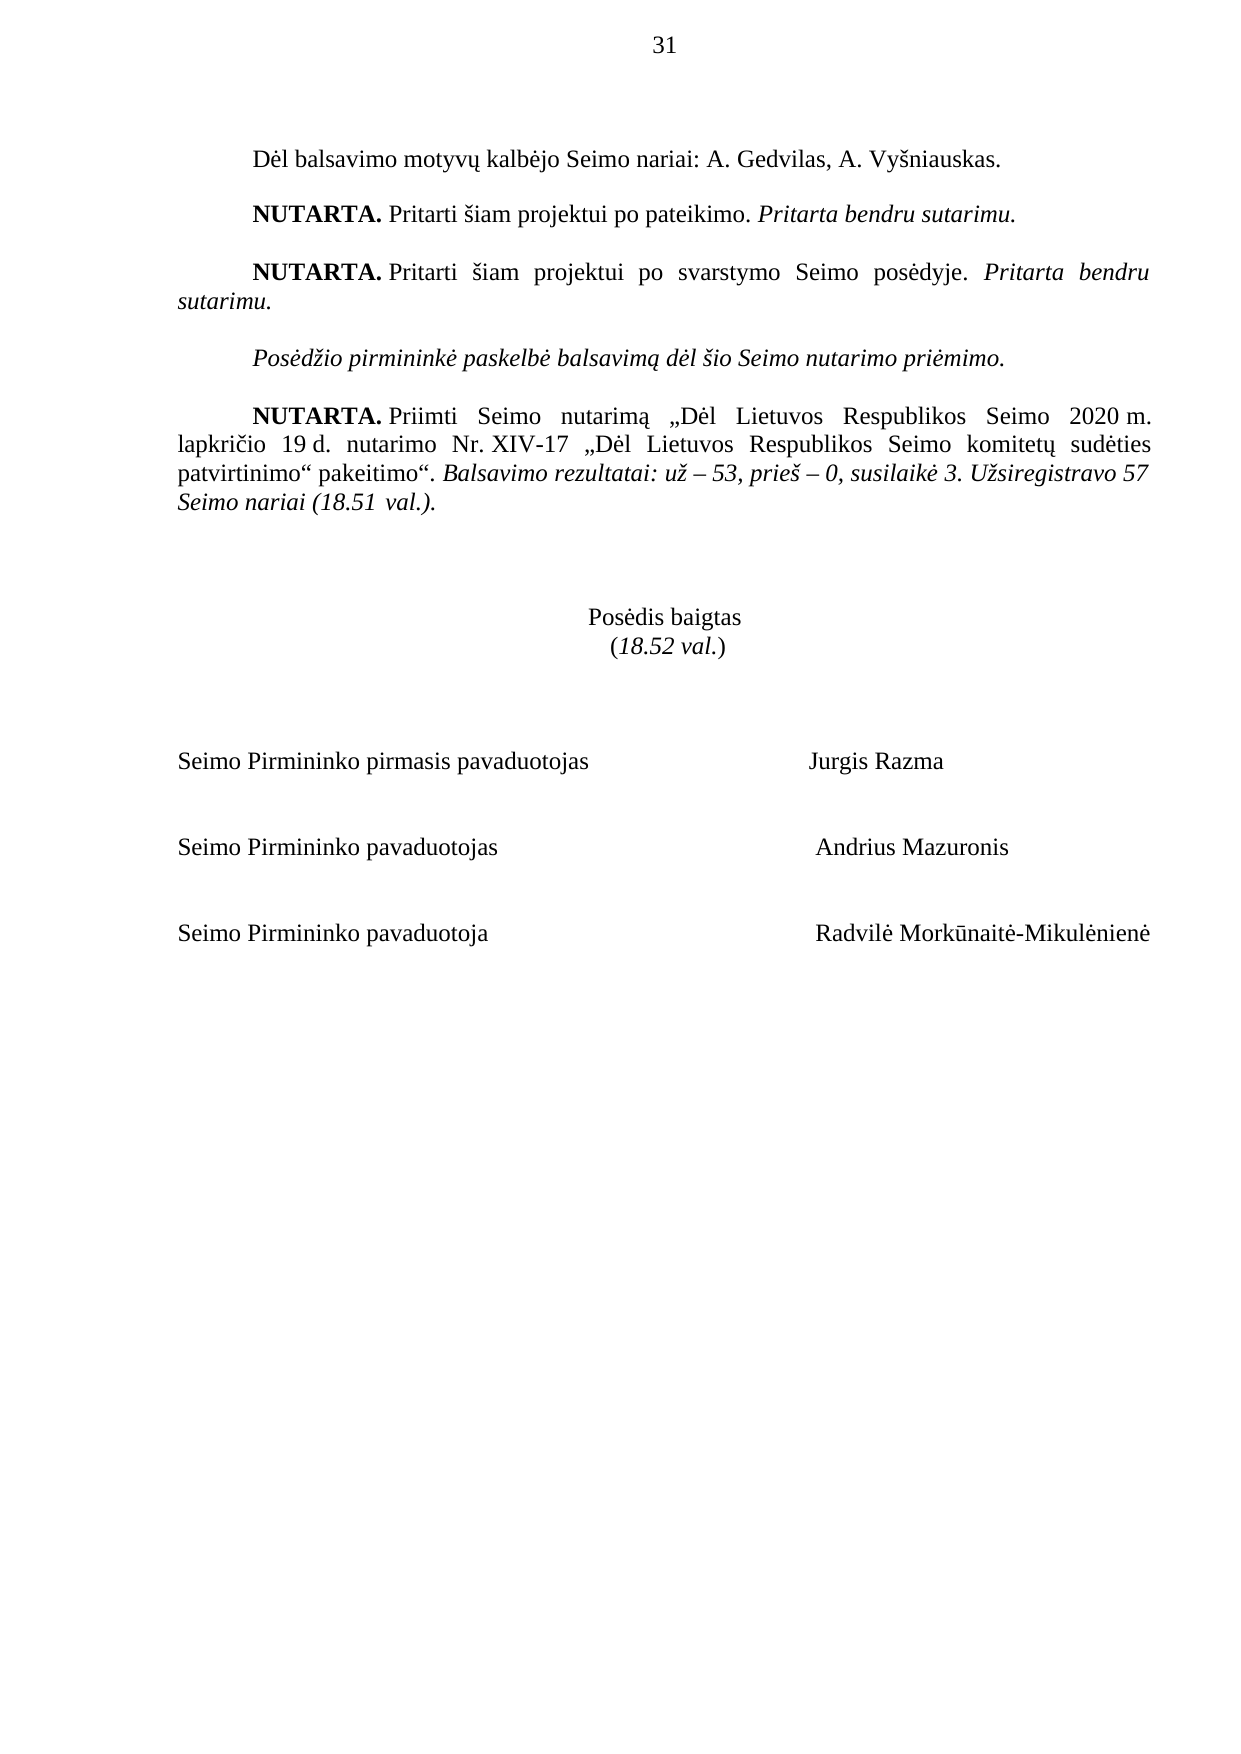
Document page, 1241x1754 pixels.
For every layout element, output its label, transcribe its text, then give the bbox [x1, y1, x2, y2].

text NUTARTA. Pritarti šiam projektui po pateikimo. Pritarta bendru sutarimu. [177, 199, 1152, 228]
text NUTARTA. Priimti Seimo nutarimą „Dėl Lietuvos Respublikos Seimo 2020 m. lapkričio 19 d. nutarimo Nr. XIV-17 „Dėl Lietuvos Respublikos Seimo komitetų sudėties patvirtinimo“ pakeitimo“. Balsavimo rezultatai: už – 53, prieš – 0, susilaikė 3. Užsiregistravo 57 Seimo nariai (18.51 val.). [177, 401, 1152, 516]
text Posėdis baigtas [177, 602, 1152, 631]
text Dėl balsavimo motyvų kalbėjo Seimo nariai: A. Gedvilas, A. Vyšniauskas. [177, 144, 1152, 173]
text (18.52 val.) [177, 631, 1152, 659]
text Seimo Pirmininko pirmasis pavaduotojas Jurgis Razma [177, 746, 1152, 774]
text NUTARTA. Pritarti šiam projektui po svarstymo Seimo posėdyje. Pritarta bendru sutarimu. [177, 257, 1152, 314]
text Seimo Pirmininko pavaduotojas Andrius Mazuronis [177, 832, 1152, 861]
text Posėdžio pirmininkė paskelbė balsavimą dėl šio Seimo nutarimo priėmimo. [177, 343, 1152, 372]
text Seimo Pirmininko pavaduotoja Radvilė Morkūnaitė-Mikulėnienė [177, 918, 1152, 947]
